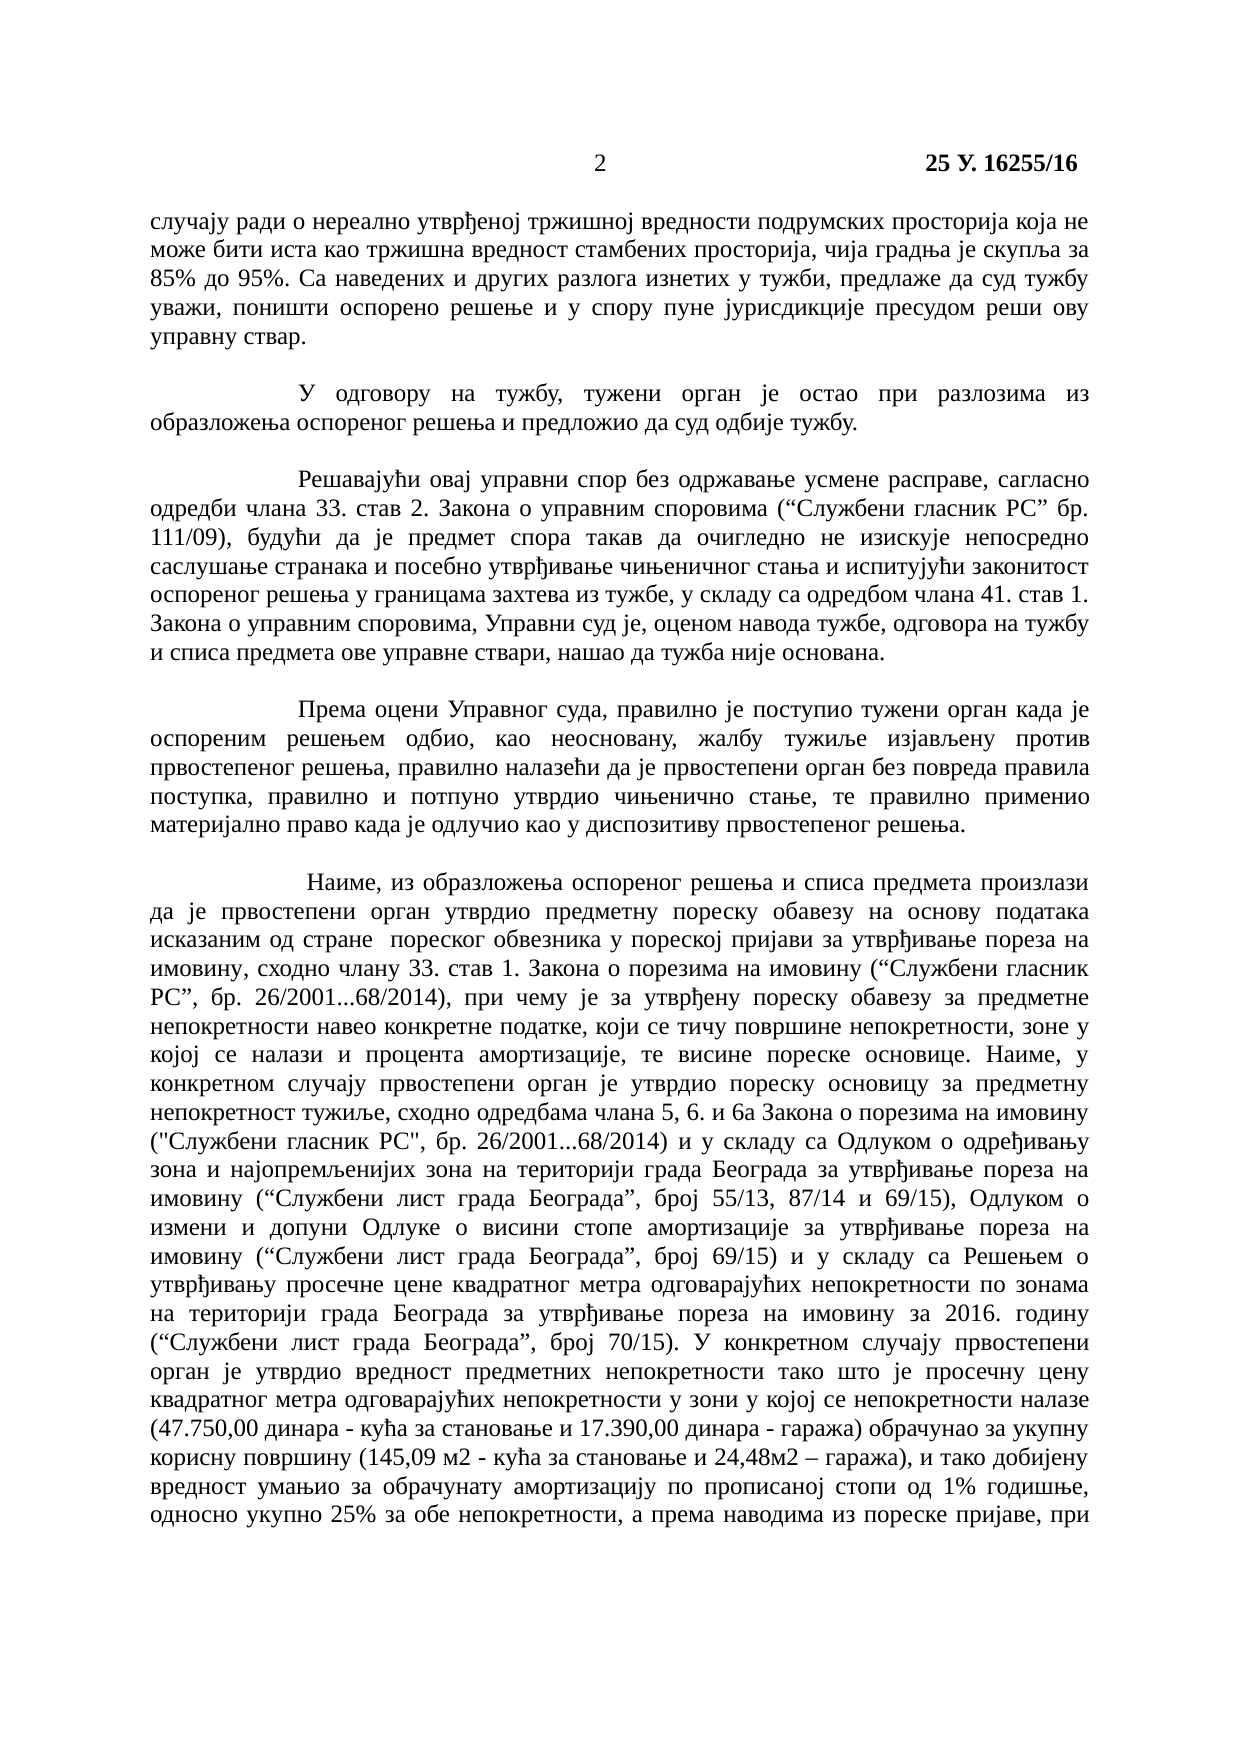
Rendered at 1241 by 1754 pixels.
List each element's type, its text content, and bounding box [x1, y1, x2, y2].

text У одговору на тужбу, тужени орган је остао при разлозима из образложења оспореног решења и предложио да суд одбије тужбу. [150, 378, 1090, 436]
text Наиме, из образложења оспореног решења и списа предмета произлази да је првостепени орган утврдио предметну пореску обавезу на основу података исказаним од стране пореског обвезника у пореској пријави за утврђивање пореза на имовину, сходно члану 33. став 1. Закона о порезима на имовину (“Службени гласник РС”, бр. 26/2001...68/2014), при чему је за утврђену пореску обавезу за предметне непокретности навео конкретне податке, који се тичу површине непокретности, зоне у којој се налази и процента амортизације, те висине пореске основице. Наиме, у конкретном случају првостепени орган је утврдио пореску основицу за предметну непокретност тужиље, сходно одредбама члана 5, 6. и 6а Закона о порезима на имовину ("Службени гласник РС", бр. 26/2001...68/2014) и у складу са Одлуком о одређивању зона и најопремљенијих зона на територији града Београда за утврђивање пореза на имовину (“Службени лист града Београда”, број 55/13, 87/14 и 69/15), Одлуком о измени и допуни Одлуке о висини стопе амортизације за утврђивање пореза на имовину (“Службени лист града Београда”, број 69/15) и у складу са Решењем о утврђивању просечне цене квадратног метра одговарајућих непокретности по зонама на територији града Београда за утврђивање пореза на имовину за 2016. годину (“Службени лист града Београда”, број 70/15). У конкретном случају првостепени орган је утврдио вредност предметних непокретности тако што је просечну цену квадратног метра одговарајућих непокретности у зони у којој се непокретности налазе (47.750,00 динара - кућа за становање и 17.390,00 динара - гаража) обрачунао за укупну корисну површину (145,09 м2 - кућа за становање и 24,48м2 – гаража), и тако добијену вредност умањио за обрачунату амортизацију по прописаној стопи од 1% годишње, односно укупно 25% за обе непокретности, а према наводима из пореске пријаве, при [150, 867, 1090, 1528]
text случају ради о нереално утврђеној тржишној вредности подрумских просторија која не може бити иста као тржишна вредност стамбених просторија, чија градња је скупља за 85% до 95%. Са наведених и других разлога изнетих у тужби, предлаже да суд тужбу уважи, поништи оспорено решење и у спору пуне јурисдикције пресудом реши ову управну ствар. [150, 206, 1090, 349]
text Према оцени Управног суда, правилно је поступио тужени орган када је оспореним решењем одбио, као неосновану, жалбу тужиље изјављену против првостепеног решења, правилно налазећи да је првостепени орган без повреда правила поступка, правилно и потпуно утврдио чињенично стање, те правилно применио материјално право када је одлучио као у диспозитиву првостепеног решења. [150, 694, 1090, 838]
text Решавајући овај управни спор без одржавање усмене расправе, сагласно одредби члана 33. став 2. Закона о управним споровима (“Службени гласник РС” бр. 111/09), будући да је предмет спора такав да очигледно не изискује непосредно саслушање странака и посебно утврђивање чињеничног стања и испитујући законитост оспореног решења у границама захтева из тужбе, у складу са одредбом члана 41. став 1. Закона о управним споровима, Управни суд је, оценом навода тужбе, одговора на тужбу и списа предмета ове управне ствари, нашао да тужба није основана. [150, 464, 1090, 666]
